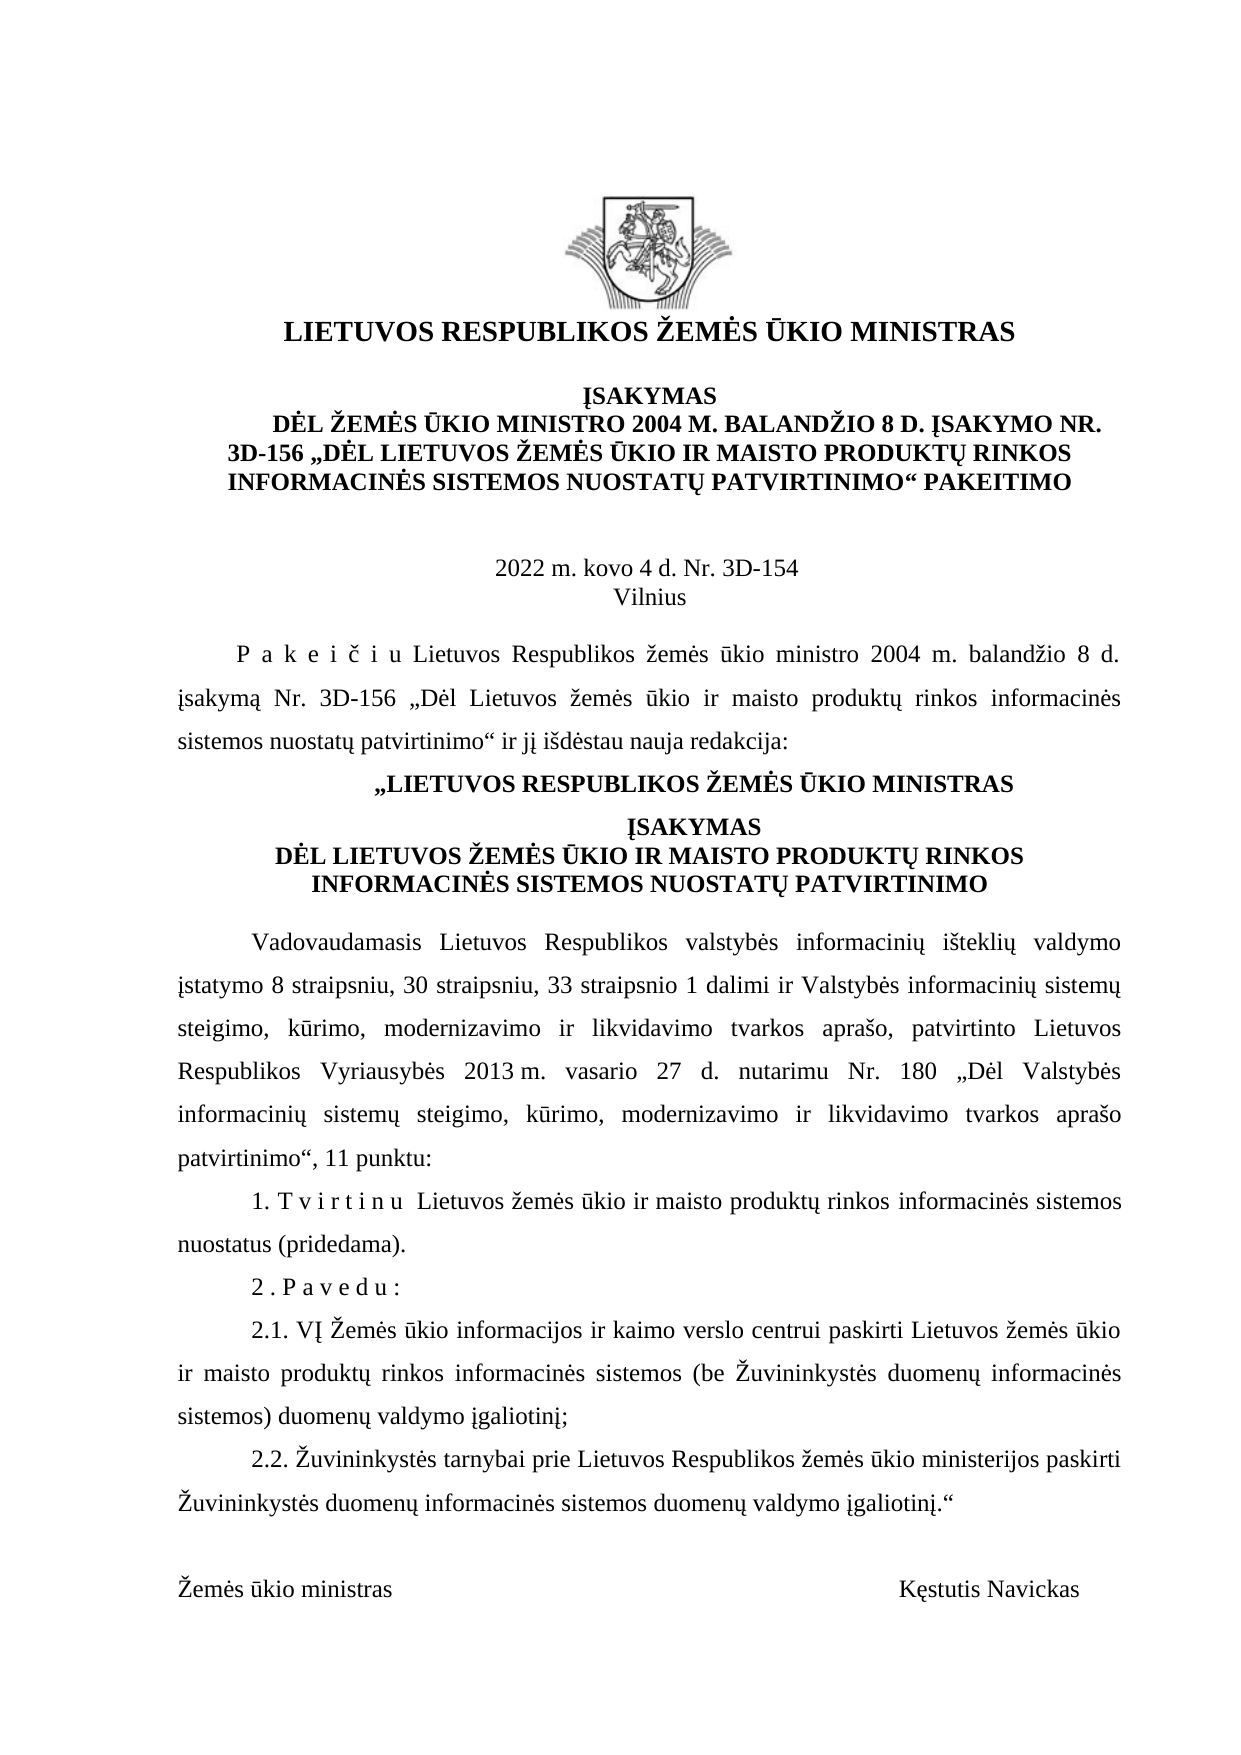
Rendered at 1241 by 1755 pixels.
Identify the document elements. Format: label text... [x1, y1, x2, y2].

text 2.Pavedu: [177, 1272, 1122, 1301]
text 1. Tvirtinu Lietuvos žemės ūkio ir maisto produktų rinkos informacinės sistemos nuostatus (pridedama). [177, 1186, 1122, 1258]
text Žemės ūkio ministras Kęstutis Navickas [177, 1574, 1122, 1603]
text „LIETUVOS RESPUBLIKOS ŽEMĖS ŪKIO MINISTRAS [177, 769, 1122, 798]
text Vadovaudamasis Lietuvos Respublikos valstybės informacinių išteklių valdymo įstatymo 8 straipsniu, 30 straipsniu, 33 straipsnio 1 dalimi ir Valstybės informacinių sistemų steigimo, kūrimo, modernizavimo ir likvidavimo tvarkos aprašo, patvirtinto Lietuvos Respublikos Vyriausybės 2013 m. vasario 27 d. nutarimu Nr. 180 „Dėl Valstybės informacinių sistemų steigimo, kūrimo, modernizavimo ir likvidavimo tvarkos aprašo patvirtinimo“, 11 punktu: [177, 927, 1122, 1171]
text P a k e i č i u Lietuvos Respublikos žemės ūkio ministro 2004 m. balandžio 8 d. įsakymą Nr. 3D-156 „Dėl Lietuvos žemės ūkio ir maisto produktų rinkos informacinės sistemos nuostatų patvirtinimo“ ir jį išdėstau nauja redakcija: [177, 639, 1122, 754]
text DĖL ŽEMĖS ŪKIO MINISTRO 2004 M. BALANDŽIO 8 D. ĮSAKYMO NR. 3D-156 „DĖL LIETUVOS ŽEMĖS ŪKIO IR MAISTO PRODUKTŲ RINKOS INFORMACINĖS SISTEMOS NUOSTATŲ PATVIRTINIMO“ PAKEITIMO [177, 409, 1122, 496]
text DĖL LIETUVOS ŽEMĖS ŪKIO IR MAISTO PRODUKTŲ RINKOS INFORMACINĖS SISTEMOS NUOSTATŲ PATVIRTINIMO [177, 841, 1122, 898]
text Vilnius [177, 582, 1122, 611]
text LIETUVOS RESPUBLIKOS ŽEMĖS ŪKIO MINISTRAS [177, 314, 1122, 347]
text 2.1. VĮ Žemės ūkio informacijos ir kaimo verslo centrui paskirti Lietuvos žemės ūkio ir maisto produktų rinkos informacinės sistemos (be Žuvininkystės duomenų informacinės sistemos) duomenų valdymo įgaliotinį; [177, 1315, 1122, 1430]
text 2.2. Žuvininkystės tarnybai prie Lietuvos Respublikos žemės ūkio ministerijos paskirti Žuvininkystės duomenų informacinės sistemos duomenų valdymo įgaliotinį.“ [177, 1444, 1122, 1516]
text 2022 m. kovo 4 d. Nr. 3D-154 [177, 553, 1122, 582]
text ĮSAKYMAS [177, 381, 1122, 409]
text ĮSAKYMAS [177, 812, 1122, 841]
